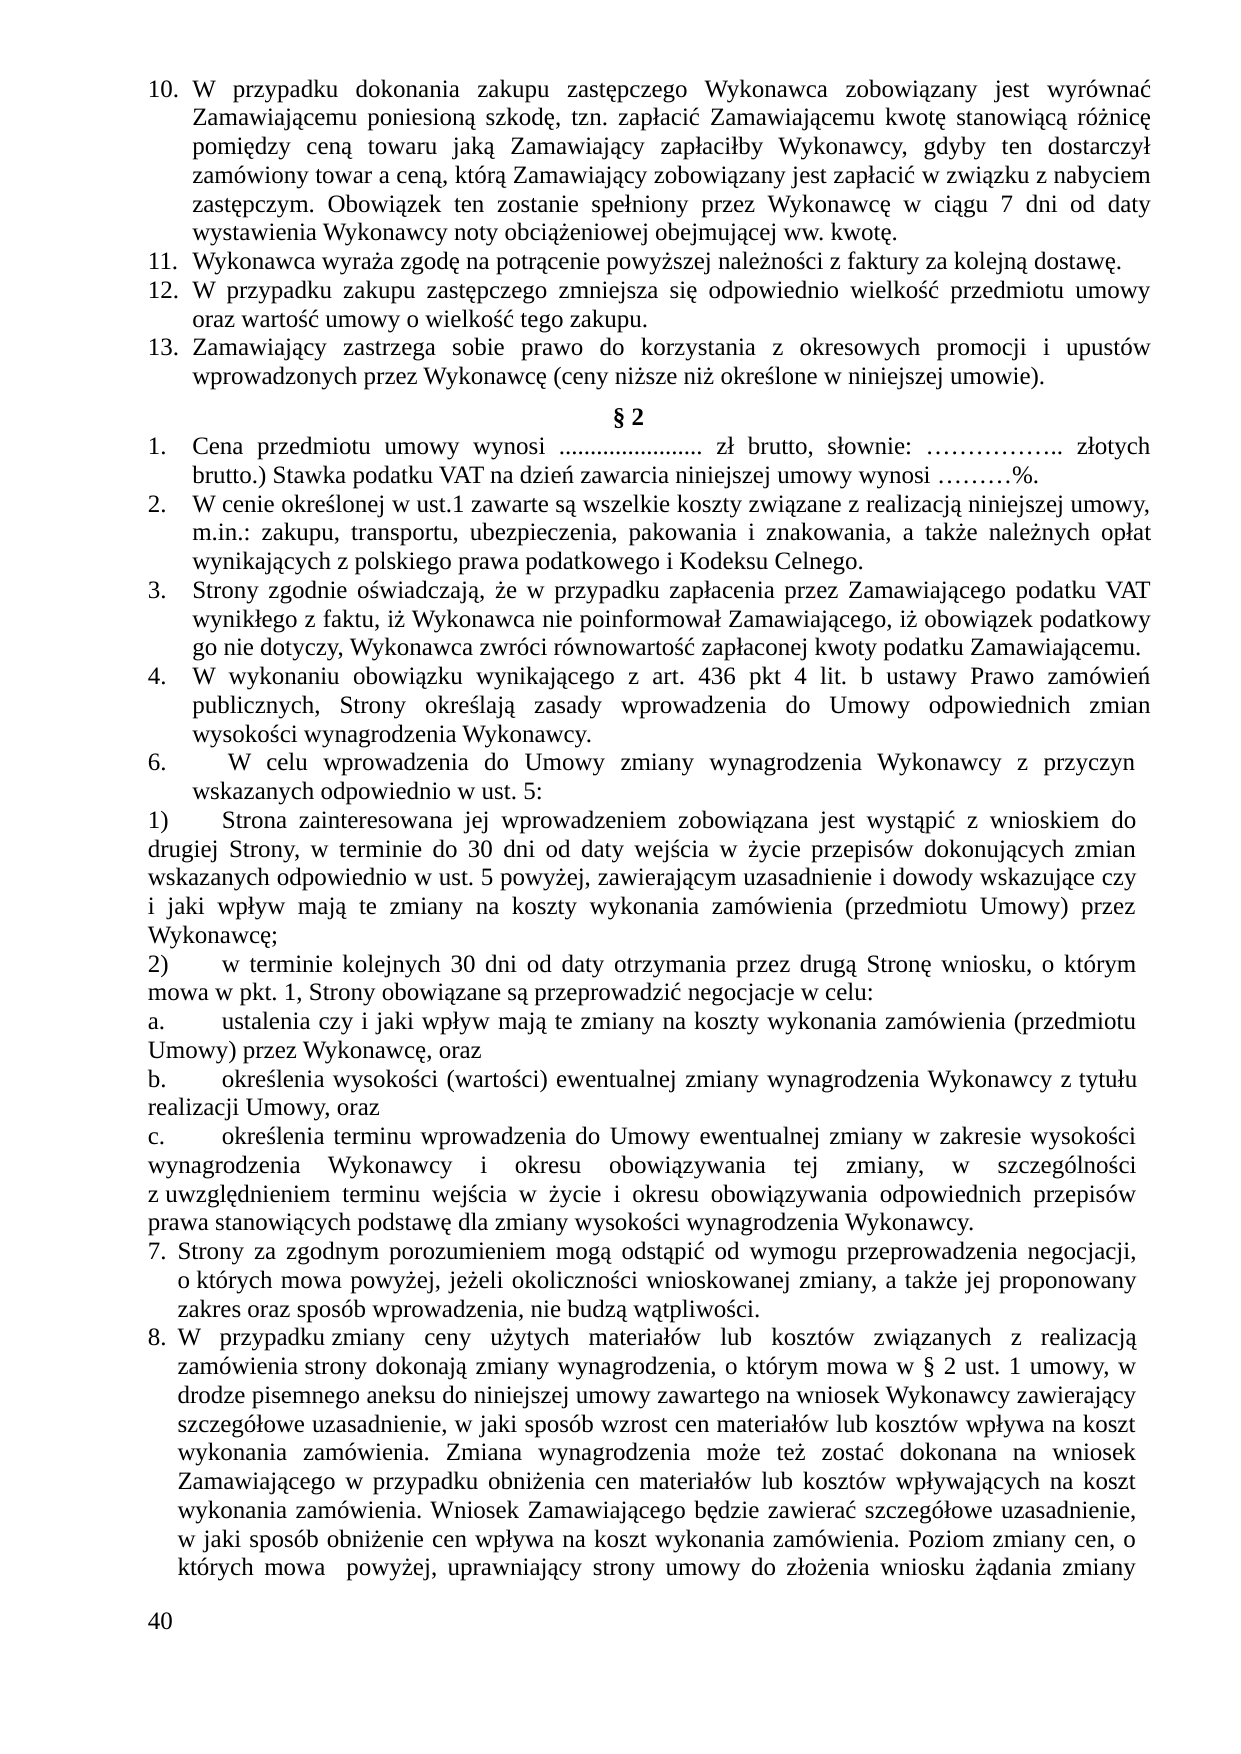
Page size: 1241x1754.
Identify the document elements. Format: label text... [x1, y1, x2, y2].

list określenia wysokości (wartości) ewentualnej zmiany wynagrodzenia Wykonawcy z tytułu realizacji Umowy, oraz [148, 1064, 1137, 1121]
list ustalenia czy i jaki wpływ mają te zmiany na koszty wykonania zamówienia (przedmiotu Umowy) przez Wykonawcę, oraz [148, 1006, 1137, 1064]
list W wykonaniu obowiązku wynikającego z art. 436 pkt 4 lit. b ustawy Prawo zamówień publicznych, Strony określają zasady wprowadzenia do Umowy odpowiednich zmian wysokości wynagrodzenia Wykonawcy. [148, 661, 1152, 747]
list Strona zainteresowana jej wprowadzeniem zobowiązana jest wystąpić z wnioskiem do drugiej Strony, w terminie do 30 dni od daty wejścia w życie przepisów dokonujących zmian wskazanych odpowiednio w ust. 5 powyżej, zawierającym uzasadnienie i dowody wskazujące czy i jaki wpływ mają te zmiany na koszty wykonania zamówienia (przedmiotu Umowy) przez Wykonawcę; [148, 805, 1137, 949]
list Strony zgodnie oświadczają, że w przypadku zapłacenia przez Zamawiającego podatku VAT wynikłego z faktu, iż Wykonawca nie poinformował Zamawiającego, iż obowiązek podatkowy go nie dotyczy, Wykonawca zwróci równowartość zapłaconej kwoty podatku Zamawiającemu. [148, 575, 1152, 661]
list W przypadku zmiany ceny użytych materiałów lub kosztów związanych z realizacją zamówienia strony dokonają zmiany wynagrodzenia, o którym mowa w § 2 ust. 1 umowy, w drodze pisemnego aneksu do niniejszej umowy zawartego na wniosek Wykonawcy zawierający szczegółowe uzasadnienie, w jaki sposób wzrost cen materiałów lub kosztów wpływa na koszt wykonania zamówienia. Zmiana wynagrodzenia może też zostać dokonana na wniosek Zamawiającego w przypadku obniżenia cen materiałów lub kosztów wpływających na koszt wykonania zamówienia. Wniosek Zamawiającego będzie zawierać szczegółowe uzasadnienie, w jaki sposób obniżenie cen wpływa na koszt wykonania zamówienia. Poziom zmiany cen, o których mowa powyżej, uprawniający strony umowy do złożenia wniosku żądania zmiany [148, 1322, 1137, 1581]
list W cenie określonej w ust.1 zawarte są wszelkie koszty związane z realizacją niniejszej umowy, m.in.: zakupu, transportu, ubezpieczenia, pakowania i znakowania, a także należnych opłat wynikających z polskiego prawa podatkowego i Kodeksu Celnego. [148, 489, 1152, 575]
list określenia terminu wprowadzenia do Umowy ewentualnej zmiany w zakresie wysokości wynagrodzenia Wykonawcy i okresu obowiązywania tej zmiany, w szczególności z uwzględnieniem terminu wejścia w życie i okresu obowiązywania odpowiednich przepisów prawa stanowiących podstawę dla zmiany wysokości wynagrodzenia Wykonawcy. [148, 1121, 1137, 1236]
list W przypadku dokonania zakupu zastępczego Wykonawca zobowiązany jest wyrównać Zamawiającemu poniesioną szkodę, tzn. zapłacić Zamawiającemu kwotę stanowiącą różnicę pomiędzy ceną towaru jaką Zamawiający zapłaciłby Wykonawcy, gdyby ten dostarczył zamówiony towar a ceną, którą Zamawiający zobowiązany jest zapłacić w związku z nabyciem zastępczym. Obowiązek ten zostanie spełniony przez Wykonawcę w ciągu 7 dni od daty wystawienia Wykonawcy noty obciążeniowej obejmującej ww. kwotę. [148, 74, 1152, 246]
list Zamawiający zastrzega sobie prawo do korzystania z okresowych promocji i upustów wprowadzonych przez Wykonawcę (ceny niższe niż określone w niniejszej umowie). [148, 332, 1152, 390]
text 6. W celu wprowadzenia do Umowy zmiany wynagrodzenia Wykonawcy z przyczyn wskazanych odpowiednio w ust. 5: [148, 747, 1137, 805]
list W przypadku zakupu zastępczego zmniejsza się odpowiednio wielkość przedmiotu umowy oraz wartość umowy o wielkość tego zakupu. [148, 275, 1152, 332]
list Wykonawca wyraża zgodę na potrącenie powyższej należności z faktury za kolejną dostawę. [148, 246, 1152, 275]
list Cena przedmiotu umowy wynosi ....................... zł brutto, słownie: …………….. złotych brutto.) Stawka podatku VAT na dzień zawarcia niniejszej umowy wynosi ………%. [148, 431, 1152, 489]
list w terminie kolejnych 30 dni od daty otrzymania przez drugą Stronę wniosku, o którym mowa w pkt. 1, Strony obowiązane są przeprowadzić negocjacje w celu: [148, 949, 1137, 1006]
list Strony za zgodnym porozumieniem mogą odstąpić od wymogu przeprowadzenia negocjacji, o których mowa powyżej, jeżeli okoliczności wnioskowanej zmiany, a także jej proponowany zakres oraz sposób wprowadzenia, nie budzą wątpliwości. [148, 1236, 1137, 1322]
